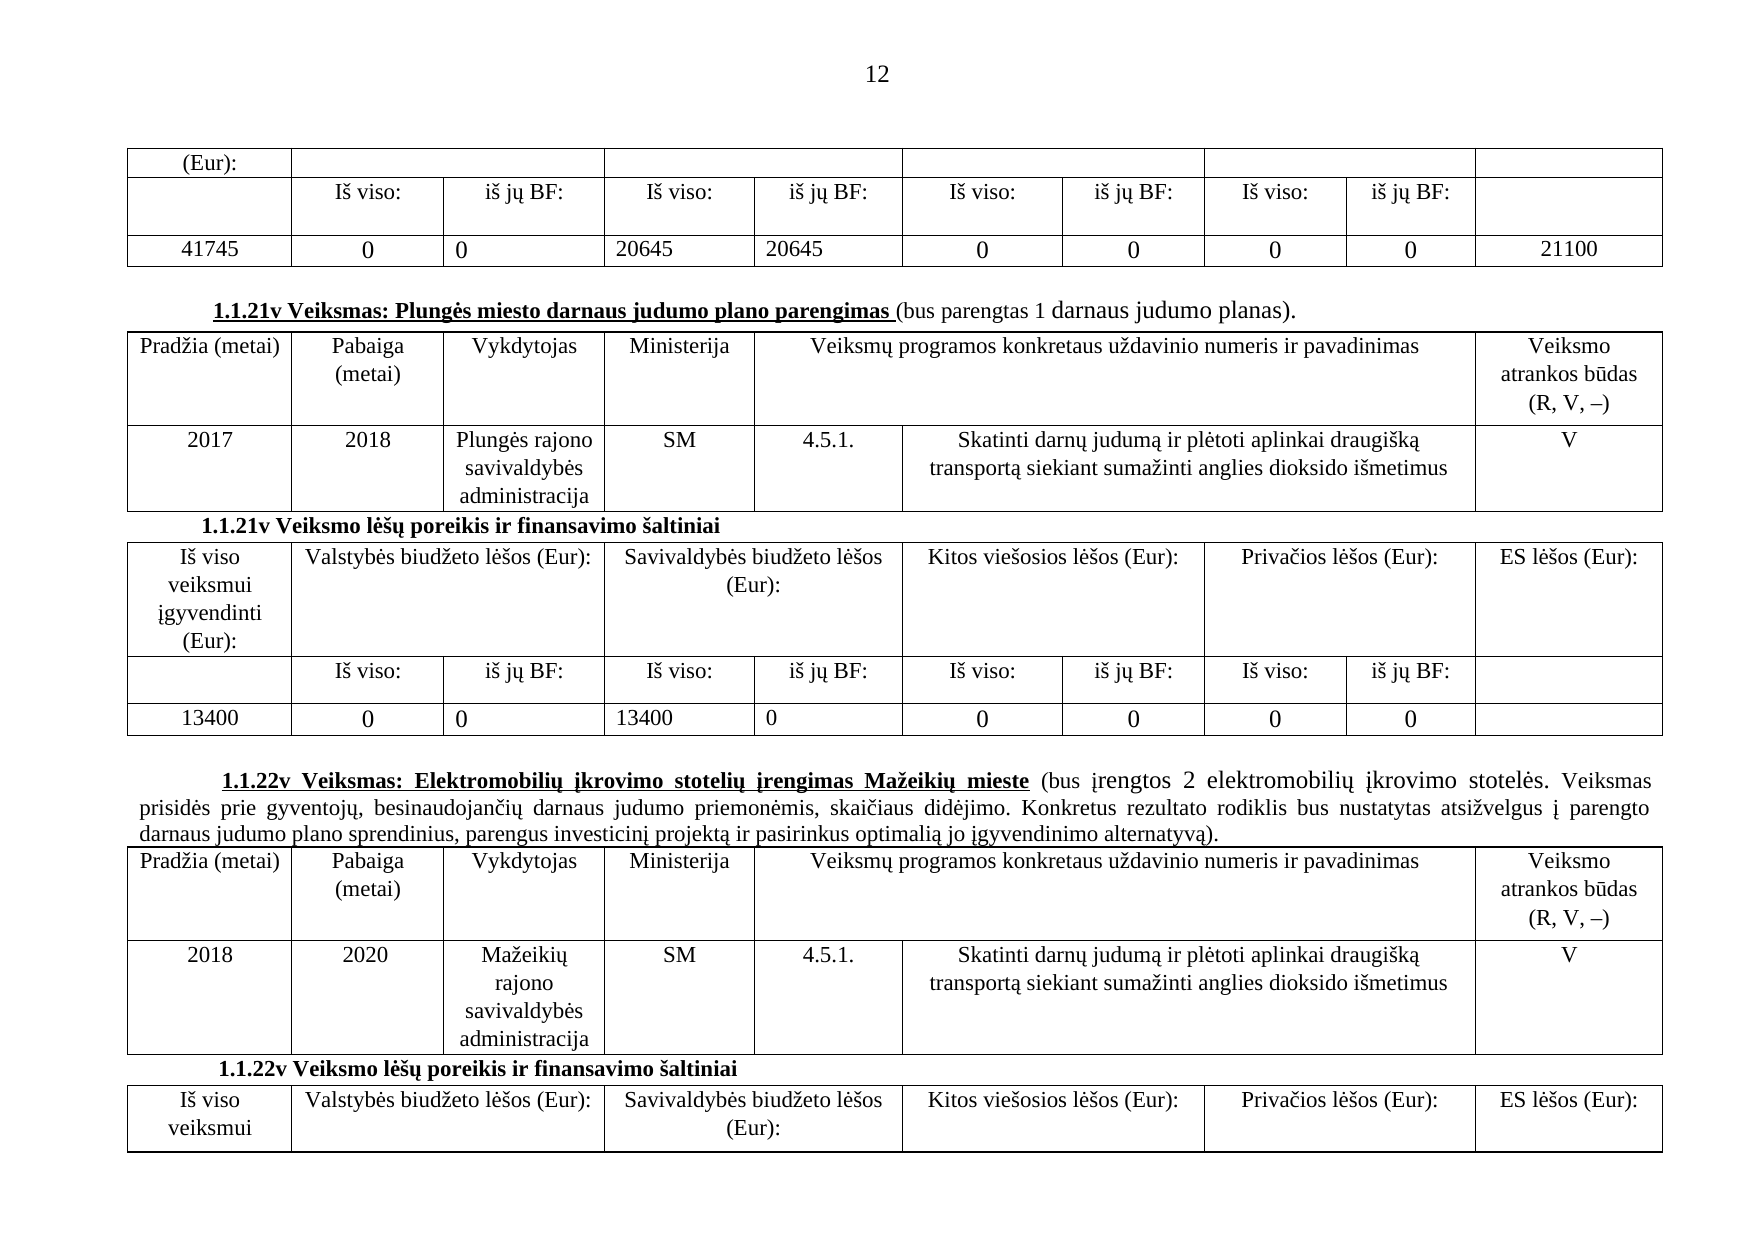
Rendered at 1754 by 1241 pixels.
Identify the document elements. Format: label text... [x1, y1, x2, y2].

table_cell 0 [1347, 704, 1475, 735]
table_cell [903, 149, 1204, 177]
table_cell Kitos viešosios lėšos (Eur): [903, 1086, 1204, 1151]
table_cell iš jų BF: [444, 657, 604, 703]
table_cell [292, 149, 604, 177]
table_cell Vykdytojas [444, 848, 604, 940]
table_cell iš jų BF: [1063, 657, 1204, 703]
table_cell Savivaldybės biudžeto lėšos (Eur): [605, 1086, 902, 1151]
table_cell 2018 [292, 426, 443, 511]
table_cell Veiksmų programos konkretaus uždavinio numeris ir pavadinimas [755, 848, 1475, 940]
table_cell Iš viso: [605, 657, 754, 703]
table_cell 20645 [605, 236, 754, 266]
table_cell SM [605, 941, 754, 1054]
table_cell 0 [903, 236, 1062, 266]
table_cell Iš viso: [292, 657, 443, 703]
table_cell 0 [444, 704, 604, 735]
table_cell SM [605, 426, 754, 511]
table_cell 20645 [755, 236, 902, 266]
table_cell iš jų BF: [755, 657, 902, 703]
table_cell [605, 149, 902, 177]
table_cell Iš viso: [903, 178, 1062, 234]
table_cell Pradžia (metai) [128, 333, 291, 425]
table_cell Ministerija [605, 333, 754, 425]
table_cell [1476, 178, 1662, 234]
table_cell Skatinti darnų judumą ir plėtoti aplinkai draugišką transportą siekiant sumažinti anglies dioksido išmetimus [903, 941, 1475, 1054]
table_cell Iš viso veiksmui įgyvendinti (Eur): [128, 543, 291, 656]
table_cell 2017 [128, 426, 291, 511]
table_cell Pradžia (metai) [128, 848, 291, 940]
table_cell Veiksmų programos konkretaus uždavinio numeris ir pavadinimas [755, 333, 1475, 425]
table_cell Vykdytojas [444, 333, 604, 425]
table_cell 1.1.22v Veiksmo lėšų poreikis ir finansavimo šaltiniai [128, 1055, 1663, 1085]
table_cell iš jų BF: [444, 178, 604, 234]
table_cell 0 [292, 236, 443, 266]
table_cell Privačios lėšos (Eur): [1205, 1086, 1475, 1151]
table_cell Iš viso: [605, 178, 754, 234]
table_cell Plungės rajono savivaldybės administracija [444, 426, 604, 511]
table_cell Iš viso: [1205, 657, 1346, 703]
table_cell 4.5.1. [755, 426, 902, 511]
table_cell Savivaldybės biudžeto lėšos (Eur): [605, 543, 902, 656]
table_cell Veiksmo atrankos būdas (R, V, –) [1476, 333, 1662, 425]
table_cell 2018 [128, 941, 291, 1054]
table_cell 2020 [292, 941, 443, 1054]
table_cell iš jų BF: [755, 178, 902, 234]
table_cell ES lėšos (Eur): [1476, 1086, 1662, 1151]
table_cell Pabaiga (metai) [292, 333, 443, 425]
table_cell 0 [1063, 704, 1204, 735]
table_cell [128, 178, 291, 234]
table_cell 1.1.21v Veiksmo lėšų poreikis ir finansavimo šaltiniai [128, 512, 1663, 542]
table_cell Pabaiga (metai) [292, 848, 443, 940]
table_cell [1476, 149, 1662, 177]
table_cell V [1476, 941, 1662, 1054]
table_cell 1.1.22v Veiksmas: Elektromobilių įkrovimo stotelių įrengimas Mažeikių mieste (bus įrengtos 2 elektromobilių įkrovimo stotelės. Veiksmas prisidės prie gyventojų, besinaudojančių darnaus judumo priemonėmis, skaičiaus didėjimo. Konkretus rezultato rodiklis bus nustatytas atsižvelgus į parengto darnaus judumo plano sprendinius, parengus investicinį projektą ir pasirinkus optimalią jo įgyvendinimo alternatyvą). [128, 736, 1663, 846]
table_cell Iš viso veiksmui [128, 1086, 291, 1151]
table_cell Iš viso: [292, 178, 443, 234]
table_cell Mažeikių rajono savivaldybės administracija [444, 941, 604, 1054]
table_cell Kitos viešosios lėšos (Eur): [903, 543, 1204, 656]
table_cell Valstybės biudžeto lėšos (Eur): [292, 1086, 604, 1151]
table_cell 4.5.1. [755, 941, 902, 1054]
table_cell 13400 [128, 704, 291, 735]
table_cell ES lėšos (Eur): [1476, 543, 1662, 656]
table_cell 41745 [128, 236, 291, 266]
table_cell 13400 [605, 704, 754, 735]
table_cell (Eur): [128, 149, 291, 177]
table_cell iš jų BF: [1347, 657, 1475, 703]
table_cell 0 [292, 704, 443, 735]
table_cell 0 [1205, 236, 1346, 266]
table_cell Skatinti darnų judumą ir plėtoti aplinkai draugišką transportą siekiant sumažinti anglies dioksido išmetimus [903, 426, 1475, 511]
table_cell 1.1.21v Veiksmas: Plungės miesto darnaus judumo plano parengimas (bus parengtas 1 darnaus judumo planas). [128, 267, 1663, 331]
table_cell Privačios lėšos (Eur): [1205, 543, 1475, 656]
table_cell V [1476, 426, 1662, 511]
table_cell Valstybės biudžeto lėšos (Eur): [292, 543, 604, 656]
table_cell 21100 [1476, 236, 1662, 266]
table_cell Veiksmo atrankos būdas (R, V, –) [1476, 848, 1662, 940]
table_cell 0 [903, 704, 1062, 735]
table_cell iš jų BF: [1347, 178, 1475, 234]
table_cell [1476, 704, 1662, 735]
table_cell Iš viso: [903, 657, 1062, 703]
table_cell 0 [1347, 236, 1475, 266]
table_cell [128, 657, 291, 703]
table_cell [1476, 657, 1662, 703]
table_cell 0 [444, 236, 604, 266]
table_cell 0 [1205, 704, 1346, 735]
table_cell Ministerija [605, 848, 754, 940]
table_cell Iš viso: [1205, 178, 1346, 234]
table_cell [1205, 149, 1475, 177]
table_cell iš jų BF: [1063, 178, 1204, 234]
table_cell 0 [755, 704, 902, 735]
table_cell 0 [1063, 236, 1204, 266]
